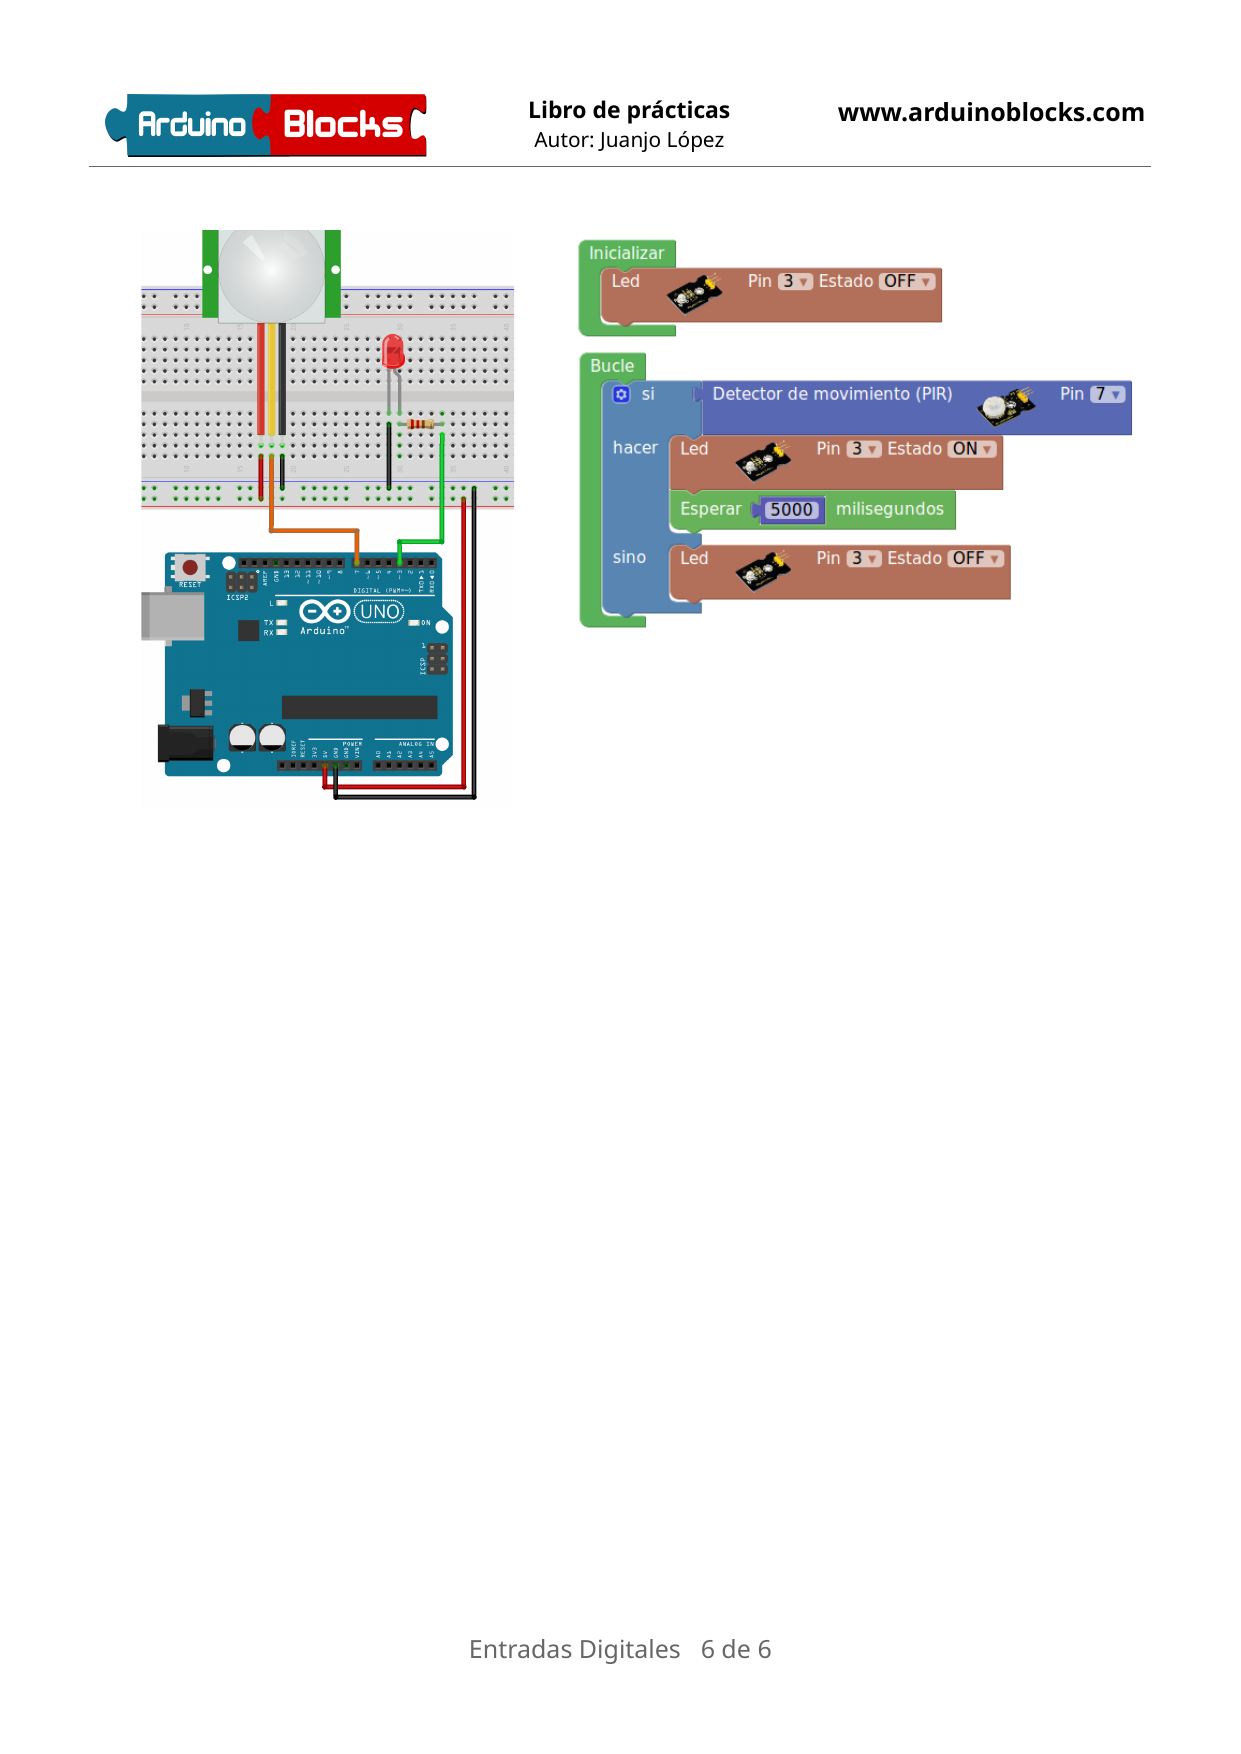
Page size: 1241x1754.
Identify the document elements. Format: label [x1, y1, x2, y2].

picture [105, 94, 427, 157]
table_header [89, 224, 567, 849]
picture [141, 230, 515, 809]
picture [572, 230, 1146, 635]
table_header [567, 224, 1151, 849]
